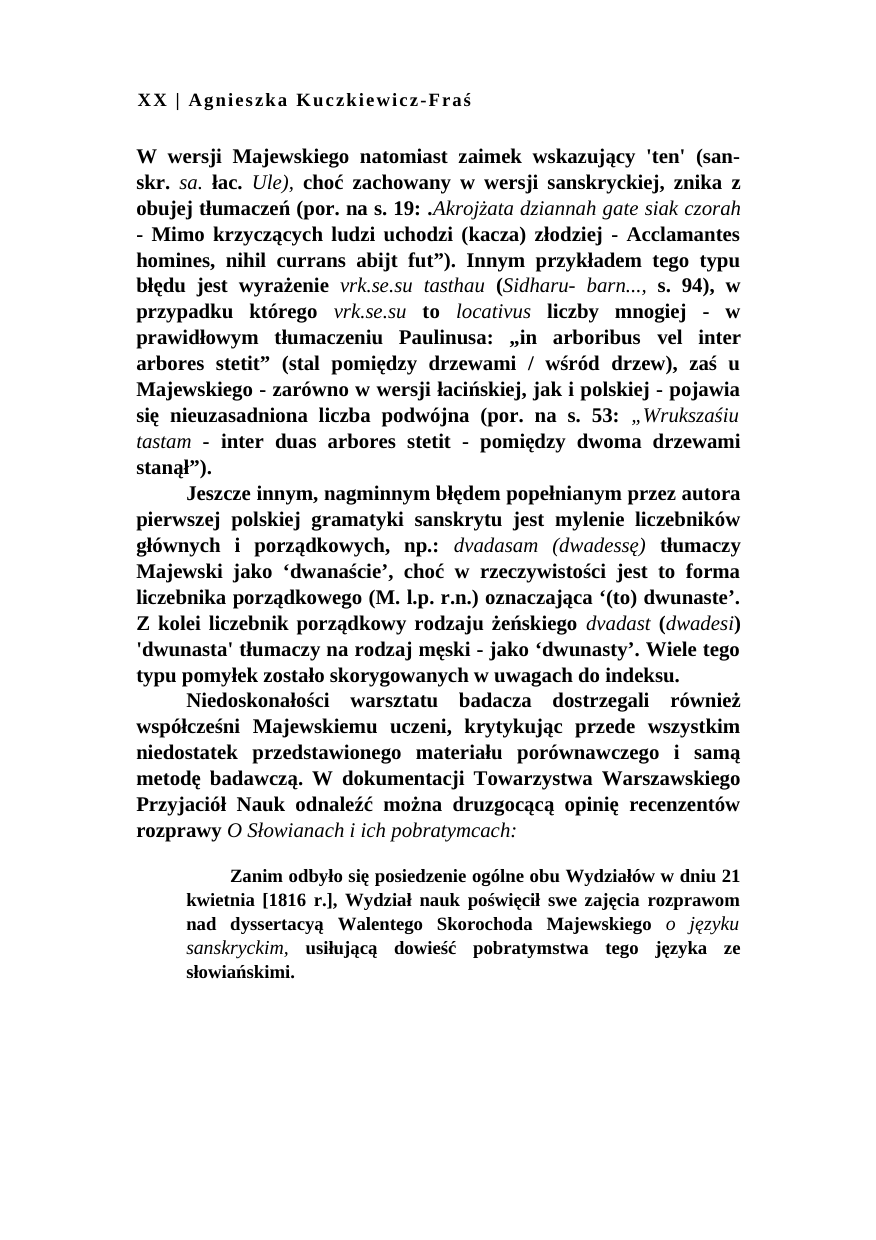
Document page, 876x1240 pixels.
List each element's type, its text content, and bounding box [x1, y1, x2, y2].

text XX | Agnieszka Kuczkiewicz-Fraś [137, 91, 484, 110]
text Zanim odbyło się posiedzenie ogólne obu Wydziałów w dniu 21 kwietnia [1816 r.], Wydział nauk poświęcił swe zajęcia rozprawom nad dyssertacyą Walentego Skorochoda Majewskiego o języku sanskryckim, usiłującą dowieść pobratymstwa tego języka ze słowiańskimi. [186, 863, 741, 983]
text Jeszcze innym, nagminnym błędem popełnianym przez autora pierwszej polskiej gramatyki sanskrytu jest mylenie liczebników głównych i porządkowych, np.: dvadasam (dwadessę) tłumaczy Majewski jako ‘dwanaście’, choć w rzeczywistości jest to forma liczebnika porządkowego (M. l.p. r.n.) oznaczająca ‘(to) dwunaste’. Z kolei liczebnik porządkowy rodzaju żeńskiego dvadast (dwadesi) 'dwunasta' tłumaczy na rodzaj męski - jako ‘dwunasty’. Wiele tego typu pomyłek zostało skorygowanych w uwagach do indeksu. [136, 480, 741, 687]
text W wersji Majewskiego natomiast zaimek wskazujący 'ten' (san- skr. sa. łac. Ule), choć zachowany w wersji sanskryckiej, znika z obujej tłumaczeń (por. na s. 19: .Akrojżata dziannah gate siak czorah - Mimo krzyczących ludzi uchodzi (kacza) złodziej - Acclamantes homines, nihil currans abijt fut”). Innym przykładem tego typu błędu jest wyrażenie vrk.se.su tasthau (Sidharu- barn..., s. 94), w przypadku którego vrk.se.su to locativus liczby mnogiej - w prawidłowym tłumaczeniu Paulinusa: „in arboribus vel inter arbores stetit” (stal pomiędzy drzewami / wśród drzew), zaś u Majewskiego - zarówno w wersji łacińskiej, jak i polskiej - pojawia się nieuzasadniona liczba podwójna (por. na s. 53: „Wrukszaśiu tastam - inter duas arbores stetit - pomiędzy dwoma drzewami stanął”). [136, 142, 741, 480]
text Niedoskonałości warsztatu badacza dostrzegali również współcześni Majewskiemu uczeni, krytykując przede wszystkim niedostatek przedstawionego materiału porównawczego i samą metodę badawczą. W dokumentacji Towarzystwa Warszawskiego Przyjaciół Nauk odnaleźć można druzgocącą opinię recenzentów rozprawy O Słowianach i ich pobratymcach: [136, 687, 741, 843]
